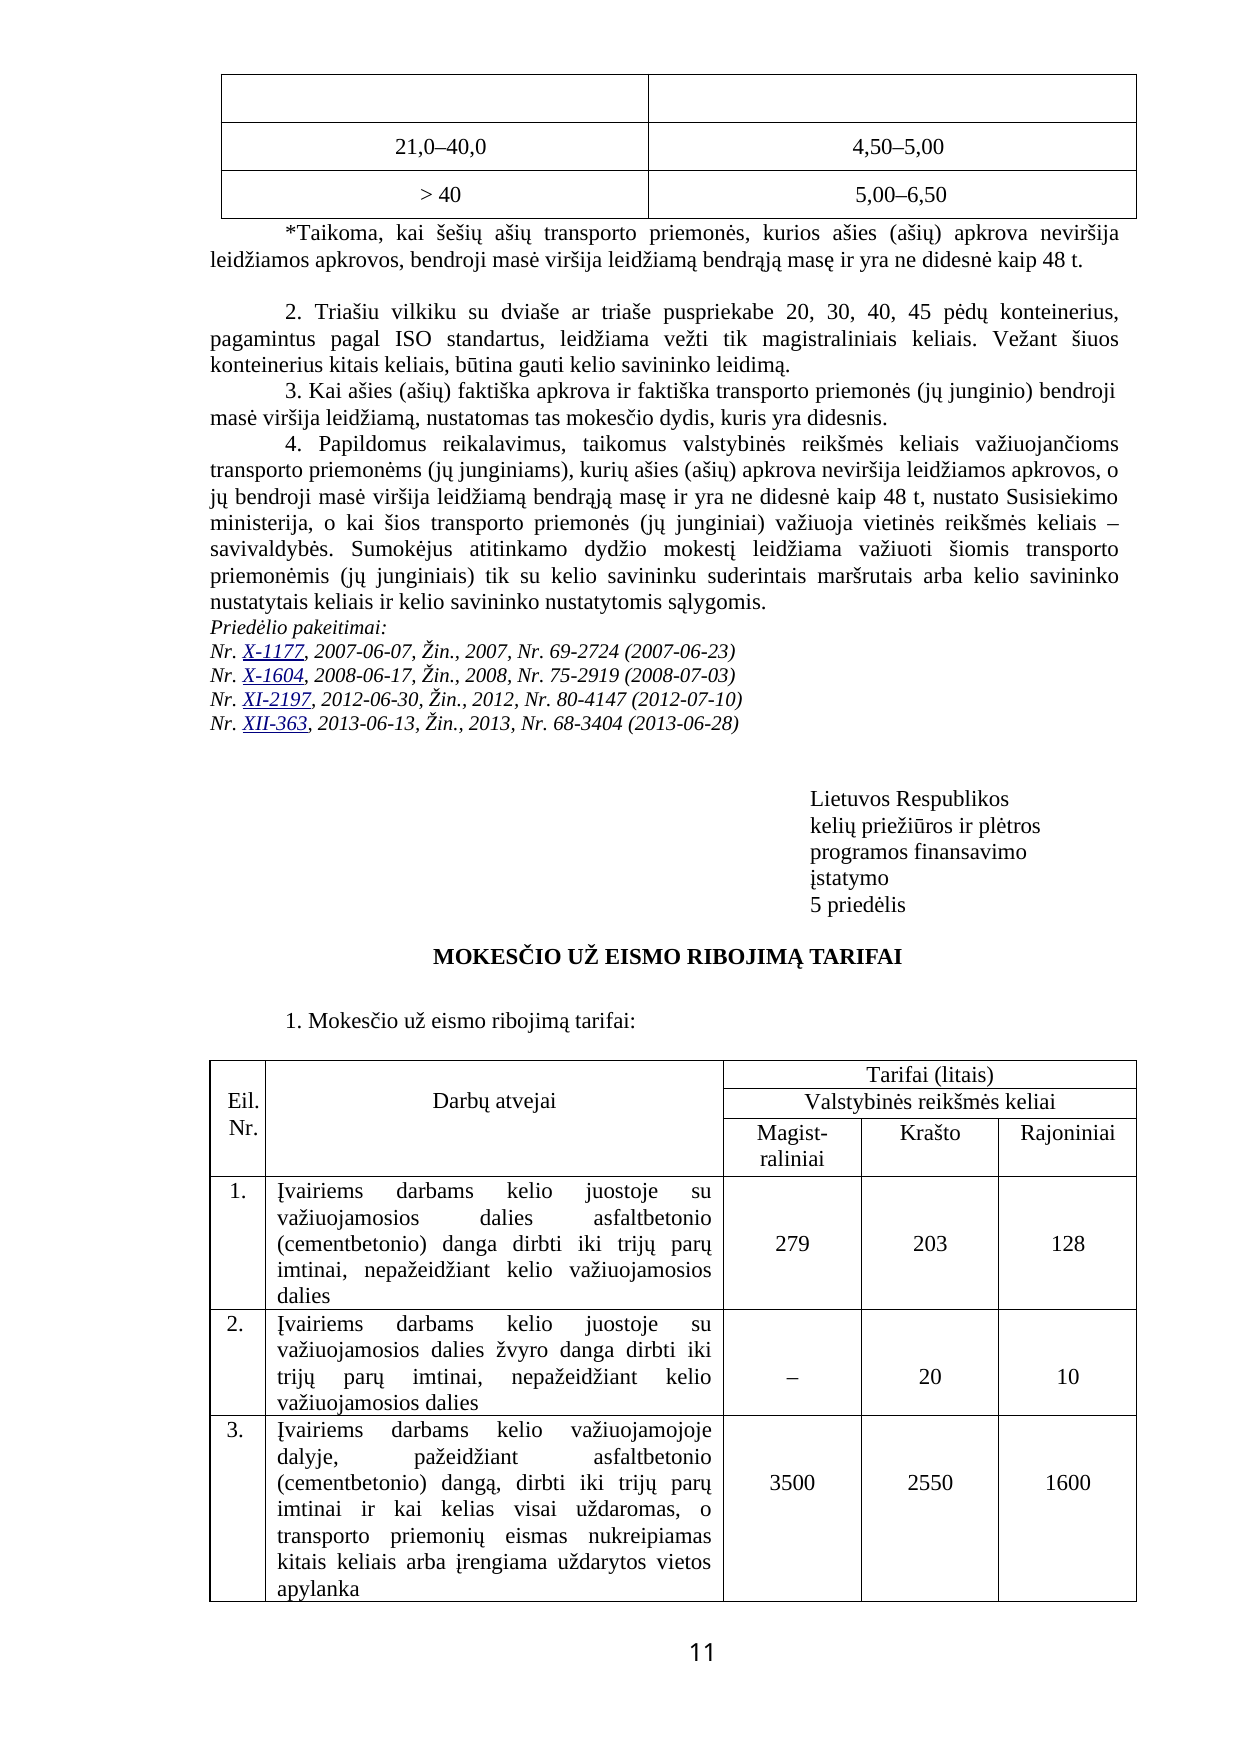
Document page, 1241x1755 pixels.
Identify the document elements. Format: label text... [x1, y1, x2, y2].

table_cell [649, 75, 1136, 122]
table_cell 5,00–6,50 [649, 171, 1136, 218]
subtitle kelių priežiūros ir plėtros [210, 812, 1120, 838]
table_cell Rajoniniai [999, 1119, 1136, 1176]
table_header Tarifai (litais) [724, 1061, 1136, 1087]
subtitle Lietuvos Respublikos [210, 785, 1120, 812]
table_cell 1600 [999, 1416, 1136, 1601]
text *Taikoma, kai šešių ašių transporto priemonės, kurios ašies (ašių) apkrova neviršija leidžiamos apkrovos, bendroji masė viršija leidžiamą bendrąją masę ir yra ne didesnė kaip 48 t. [210, 219, 1120, 272]
subtitle įstatymo [210, 864, 1120, 891]
text 2. Triašiu vilkiku su dviaše ar triaše puspriekabe 20, 30, 40, 45 pėdų konteinerius, pagamintus pagal ISO standartus, leidžiama vežti tik magistraliniais keliais. Vežant šiuos konteinerius kitais keliais, būtina gauti kelio savininko leidimą. [210, 298, 1120, 377]
text 1. Mokesčio už eismo ribojimą tarifai: [210, 1007, 1120, 1034]
table_cell 203 [862, 1177, 998, 1309]
table_cell 1. [211, 1177, 265, 1309]
subtitle Mokesčio už eismo ribojimą tarifai [210, 943, 1126, 970]
text 3. Kai ašies (ašių) faktiška apkrova ir faktiška transporto priemonės (jų junginio) bendroji masė viršija leidžiamą, nustatomas tas mokesčio dydis, kuris yra didesnis. [210, 377, 1118, 430]
subtitle 5 priedėlis [210, 891, 1120, 917]
text Nr. XI-2197, 2012-06-30, Žin., 2012, Nr. 80-4147 (2012-07-10) [210, 687, 1120, 711]
subtitle programos finansavimo [210, 838, 1120, 864]
text Priedėlio pakeitimai: [210, 614, 1120, 639]
table_cell 21,0–40,0 [222, 123, 648, 170]
table_cell Įvairiems darbams kelio juostoje su važiuojamosios dalies žvyro danga dirbti iki trijų parų imtinai, nepažeidžiant kelio važiuojamosios dalies [266, 1310, 723, 1415]
table_cell 3500 [724, 1416, 861, 1601]
table_cell 128 [999, 1177, 1136, 1309]
table_cell Įvairiems darbams kelio juostoje su važiuojamosios dalies asfaltbetonio (cementbetonio) danga dirbti iki trijų parų imtinai, nepažeidžiant kelio važiuojamosios dalies [266, 1177, 723, 1309]
table_cell 279 [724, 1177, 861, 1309]
table_cell 10 [999, 1310, 1136, 1415]
table_cell Įvairiems darbams kelio važiuojamojoje dalyje, pažeidžiant asfaltbetonio (cementbetonio) dangą, dirbti iki trijų parų imtinai ir kai kelias visai uždaromas, o transporto priemonių eismas nukreipiamas kitais keliais arba įrengiama uždarytos vietos apylanka [266, 1416, 723, 1601]
table_cell Valstybinės reikšmės keliai [724, 1089, 1136, 1118]
text 4. Papildomus reikalavimus, taikomus valstybinės reikšmės keliais važiuojančioms transporto priemonėms (jų junginiams), kurių ašies (ašių) apkrova neviršija leidžiamos apkrovos, o jų bendroji masė viršija leidžiamą bendrąją masę ir yra ne didesnė kaip 48 t, nustato Susisiekimo ministerija, o kai šios transporto priemonės (jų junginiai) važiuoja vietinės reikšmės keliais – savivaldybės. Sumokėjus atitinkamo dydžio mokestį leidžiama važiuoti šiomis transporto priemonėmis (jų junginiais) tik su kelio savininku suderintais maršrutais arba kelio savininko nustatytais keliais ir kelio savininko nustatytomis sąlygomis. [210, 430, 1120, 614]
table_cell [222, 75, 648, 122]
table_cell 2. [211, 1310, 265, 1415]
table_cell 3. [211, 1416, 265, 1601]
table_cell – [724, 1310, 861, 1415]
table_cell 2550 [862, 1416, 998, 1601]
table_cell Magist-raliniai [724, 1119, 861, 1176]
table_header Darbų atvejai [266, 1061, 723, 1176]
table_cell 20 [862, 1310, 998, 1415]
text Nr. XII-363, 2013-06-13, Žin., 2013, Nr. 68-3404 (2013-06-28) [210, 711, 1120, 735]
table_header Eil. Nr. [211, 1061, 265, 1176]
table_cell 4,50–5,00 [649, 123, 1136, 170]
table_cell Krašto [862, 1119, 998, 1176]
table_cell > 40 [222, 171, 648, 218]
text Nr. X-1177, 2007-06-07, Žin., 2007, Nr. 69-2724 (2007-06-23) [210, 639, 1120, 663]
text Nr. X-1604, 2008-06-17, Žin., 2008, Nr. 75-2919 (2008-07-03) [210, 663, 1120, 687]
